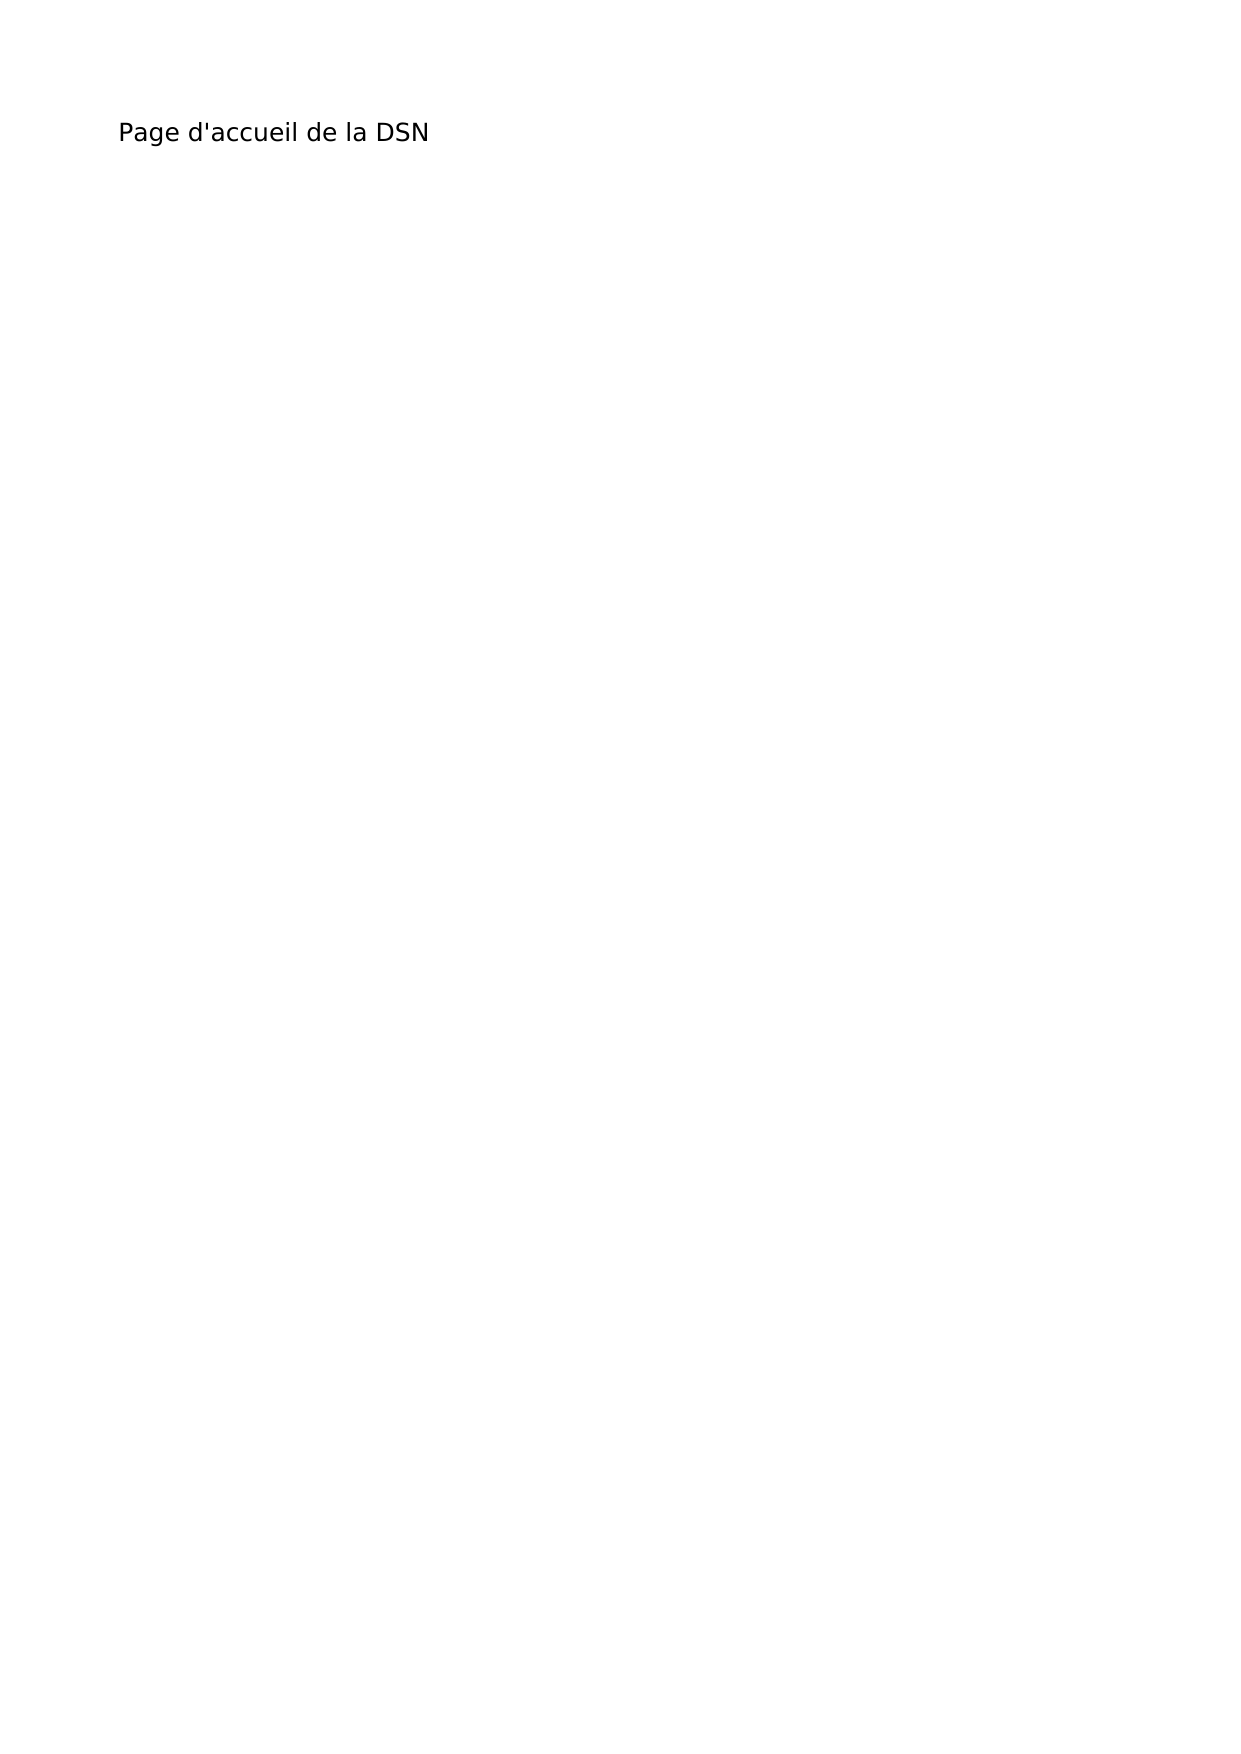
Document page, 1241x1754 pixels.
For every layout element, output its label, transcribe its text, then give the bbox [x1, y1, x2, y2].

text Page d'accueil de la DSN [118, 118, 1122, 147]
